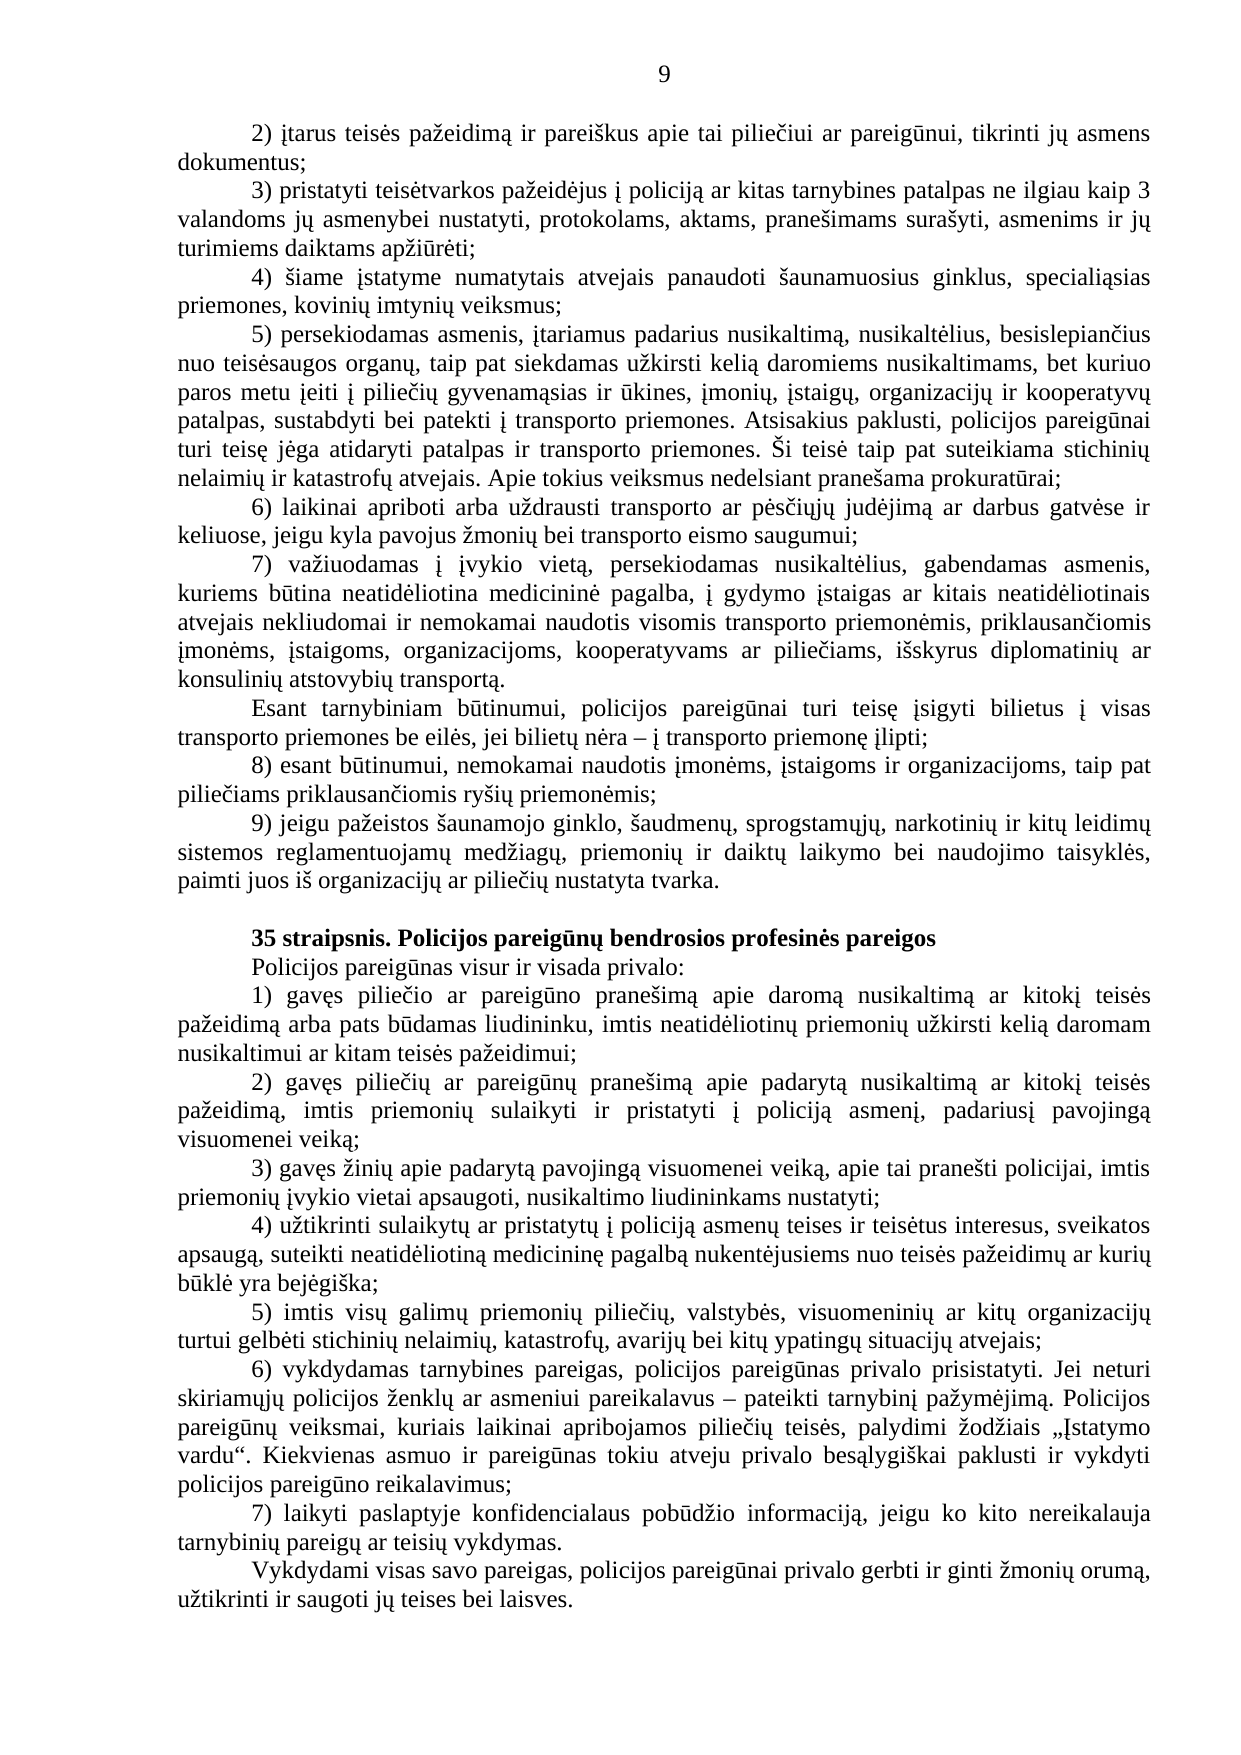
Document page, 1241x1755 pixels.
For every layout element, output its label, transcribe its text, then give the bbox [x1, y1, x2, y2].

text 8) esant būtinumui, nemokamai naudotis įmonėms, įstaigoms ir organizacijoms, taip pat piliečiams priklausančiomis ryšių priemonėmis; [177, 751, 1152, 808]
text 2) gavęs piliečių ar pareigūnų pranešimą apie padarytą nusikaltimą ar kitokį teisės pažeidimą, imtis priemonių sulaikyti ir pristatyti į policiją asmenį, padariusį pavojingą visuomenei veiką; [177, 1067, 1152, 1153]
text 7) važiuodamas į įvykio vietą, persekiodamas nusikaltėlius, gabendamas asmenis, kuriems būtina neatidėliotina medicininė pagalba, į gydymo įstaigas ar kitais neatidėliotinais atvejais nekliudomai ir nemokamai naudotis visomis transporto priemonėmis, priklausančiomis įmonėms, įstaigoms, organizacijoms, kooperatyvams ar piliečiams, išskyrus diplomatinių ar konsulinių atstovybių transportą. [177, 549, 1152, 693]
text 6) laikinai apriboti arba uždrausti transporto ar pėsčiųjų judėjimą ar darbus gatvėse ir keliuose, jeigu kyla pavojus žmonių bei transporto eismo saugumui; [177, 492, 1152, 549]
text Esant tarnybiniam būtinumui, policijos pareigūnai turi teisę įsigyti bilietus į visas transporto priemones be eilės, jei bilietų nėra – į transporto priemonę įlipti; [177, 693, 1152, 751]
text 35 straipsnis. Policijos pareigūnų bendrosios profesinės pareigos [177, 923, 1152, 952]
text Vykdydami visas savo pareigas, policijos pareigūnai privalo gerbti ir ginti žmonių orumą, užtikrinti ir saugoti jų teises bei laisves. [177, 1556, 1152, 1613]
text 9) jeigu pažeistos šaunamojo ginklo, šaudmenų, sprogstamųjų, narkotinių ir kitų leidimų sistemos reglamentuojamų medžiagų, priemonių ir daiktų laikymo bei naudojimo taisyklės, paimti juos iš organizacijų ar piliečių nustatyta tvarka. [177, 808, 1152, 894]
text 1) gavęs piliečio ar pareigūno pranešimą apie daromą nusikaltimą ar kitokį teisės pažeidimą arba pats būdamas liudininku, imtis neatidėliotinų priemonių užkirsti kelią daromam nusikaltimui ar kitam teisės pažeidimui; [177, 981, 1152, 1067]
text 6) vykdydamas tarnybines pareigas, policijos pareigūnas privalo prisistatyti. Jei neturi skiriamųjų policijos ženklų ar asmeniui pareikalavus – pateikti tarnybinį pažymėjimą. Policijos pareigūnų veiksmai, kuriais laikinai apribojamos piliečių teisės, palydimi žodžiais „Įstatymo vardu“. Kiekvienas asmuo ir pareigūnas tokiu atveju privalo besąlygiškai paklusti ir vykdyti policijos pareigūno reikalavimus; [177, 1354, 1152, 1498]
text 5) persekiodamas asmenis, įtariamus padarius nusikaltimą, nusikaltėlius, besislepiančius nuo teisėsaugos organų, taip pat siekdamas užkirsti kelią daromiems nusikaltimams, bet kuriuo paros metu įeiti į piliečių gyvenamąsias ir ūkines, įmonių, įstaigų, organizacijų ir kooperatyvų patalpas, sustabdyti bei patekti į transporto priemones. Atsisakius paklusti, policijos pareigūnai turi teisę jėga atidaryti patalpas ir transporto priemones. Ši teisė taip pat suteikiama stichinių nelaimių ir katastrofų atvejais. Apie tokius veiksmus nedelsiant pranešama prokuratūrai; [177, 319, 1152, 492]
text 7) laikyti paslaptyje konfidencialaus pobūdžio informaciją, jeigu ko kito nereikalauja tarnybinių pareigų ar teisių vykdymas. [177, 1498, 1152, 1556]
text 3) pristatyti teisėtvarkos pažeidėjus į policiją ar kitas tarnybines patalpas ne ilgiau kaip 3 valandoms jų asmenybei nustatyti, protokolams, aktams, pranešimams surašyti, asmenims ir jų turimiems daiktams apžiūrėti; [177, 176, 1152, 262]
text Policijos pareigūnas visur ir visada privalo: [177, 952, 1152, 981]
text 4) užtikrinti sulaikytų ar pristatytų į policiją asmenų teises ir teisėtus interesus, sveikatos apsaugą, suteikti neatidėliotiną medicininę pagalbą nukentėjusiems nuo teisės pažeidimų ar kurių būklė yra bejėgiška; [177, 1211, 1152, 1297]
text 2) įtarus teisės pažeidimą ir pareiškus apie tai piliečiui ar pareigūnui, tikrinti jų asmens dokumentus; [177, 118, 1152, 176]
text 4) šiame įstatyme numatytais atvejais panaudoti šaunamuosius ginklus, specialiąsias priemones, kovinių imtynių veiksmus; [177, 262, 1152, 319]
text 3) gavęs žinių apie padarytą pavojingą visuomenei veiką, apie tai pranešti policijai, imtis priemonių įvykio vietai apsaugoti, nusikaltimo liudininkams nustatyti; [177, 1153, 1152, 1211]
text 5) imtis visų galimų priemonių piliečių, valstybės, visuomeninių ar kitų organizacijų turtui gelbėti stichinių nelaimių, katastrofų, avarijų bei kitų ypatingų situacijų atvejais; [177, 1297, 1152, 1354]
